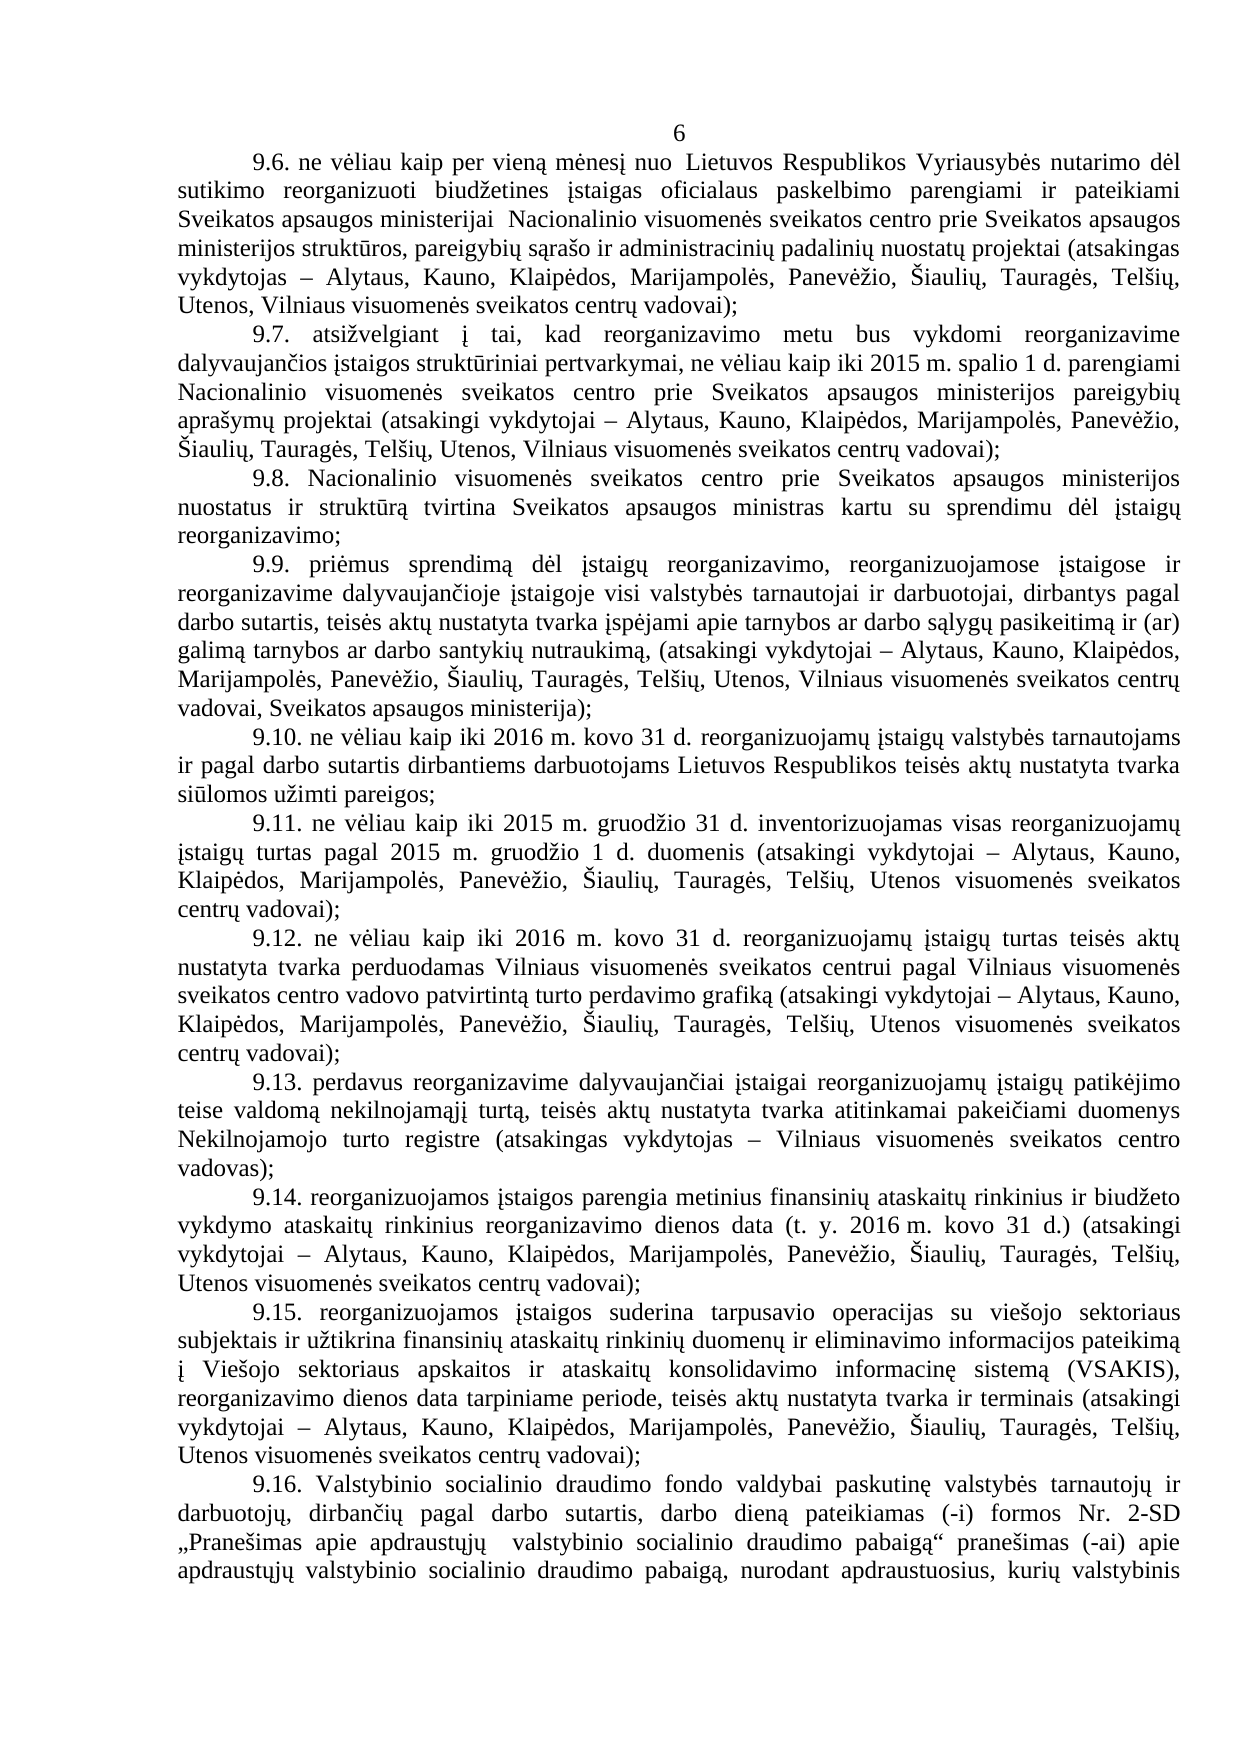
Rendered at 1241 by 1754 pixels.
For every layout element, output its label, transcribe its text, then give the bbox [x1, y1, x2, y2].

text 9.6. ne vėliau kaip per vieną mėnesį nuo Lietuvos Respublikos Vyriausybės nutarimo dėl sutikimo reorganizuoti biudžetines įstaigas oficialaus paskelbimo parengiami ir pateikiami Sveikatos apsaugos ministerijai Nacionalinio visuomenės sveikatos centro prie Sveikatos apsaugos ministerijos struktūros, pareigybių sąrašo ir administracinių padalinių nuostatų projektai (atsakingas vykdytojas – Alytaus, Kauno, Klaipėdos, Marijampolės, Panevėžio, Šiaulių, Tauragės, Telšių, Utenos, Vilniaus visuomenės sveikatos centrų vadovai); [177, 147, 1181, 319]
text 9.10. ne vėliau kaip iki 2016 m. kovo 31 d. reorganizuojamų įstaigų valstybės tarnautojams ir pagal darbo sutartis dirbantiems darbuotojams Lietuvos Respublikos teisės aktų nustatyta tvarka siūlomos užimti pareigos; [177, 722, 1181, 808]
text 9.13. perdavus reorganizavime dalyvaujančiai įstaigai reorganizuojamų įstaigų patikėjimo teise valdomą nekilnojamąjį turtą, teisės aktų nustatyta tvarka atitinkamai pakeičiami duomenys Nekilnojamojo turto registre (atsakingas vykdytojas – Vilniaus visuomenės sveikatos centro vadovas); [177, 1067, 1181, 1182]
text 9.16. Valstybinio socialinio draudimo fondo valdybai paskutinę valstybės tarnautojų ir darbuotojų, dirbančių pagal darbo sutartis, darbo dieną pateikiamas (-i) formos Nr. 2-SD „Pranešimas apie apdraustųjų valstybinio socialinio draudimo pabaigą“ pranešimas (-ai) apie apdraustųjų valstybinio socialinio draudimo pabaigą, nurodant apdraustuosius, kurių valstybinis [177, 1469, 1181, 1584]
text 9.11. ne vėliau kaip iki 2015 m. gruodžio 31 d. inventorizuojamas visas reorganizuojamų įstaigų turtas pagal 2015 m. gruodžio 1 d. duomenis (atsakingi vykdytojai – Alytaus, Kauno, Klaipėdos, Marijampolės, Panevėžio, Šiaulių, Tauragės, Telšių, Utenos visuomenės sveikatos centrų vadovai); [177, 808, 1181, 923]
text 9.8. Nacionalinio visuomenės sveikatos centro prie Sveikatos apsaugos ministerijos nuostatus ir struktūrą tvirtina Sveikatos apsaugos ministras kartu su sprendimu dėl įstaigų reorganizavimo; [177, 463, 1181, 549]
text 9.15. reorganizuojamos įstaigos suderina tarpusavio operacijas su viešojo sektoriaus subjektais ir užtikrina finansinių ataskaitų rinkinių duomenų ir eliminavimo informacijos pateikimą į Viešojo sektoriaus apskaitos ir ataskaitų konsolidavimo informacinę sistemą (VSAKIS), reorganizavimo dienos data tarpiniame periode, teisės aktų nustatyta tvarka ir terminais (atsakingi vykdytojai – Alytaus, Kauno, Klaipėdos, Marijampolės, Panevėžio, Šiaulių, Tauragės, Telšių, Utenos visuomenės sveikatos centrų vadovai); [177, 1297, 1181, 1469]
text 9.9. priėmus sprendimą dėl įstaigų reorganizavimo, reorganizuojamose įstaigose ir reorganizavime dalyvaujančioje įstaigoje visi valstybės tarnautojai ir darbuotojai, dirbantys pagal darbo sutartis, teisės aktų nustatyta tvarka įspėjami apie tarnybos ar darbo sąlygų pasikeitimą ir (ar) galimą tarnybos ar darbo santykių nutraukimą, (atsakingi vykdytojai – Alytaus, Kauno, Klaipėdos, Marijampolės, Panevėžio, Šiaulių, Tauragės, Telšių, Utenos, Vilniaus visuomenės sveikatos centrų vadovai, Sveikatos apsaugos ministerija); [177, 549, 1181, 722]
text 9.14. reorganizuojamos įstaigos parengia metinius finansinių ataskaitų rinkinius ir biudžeto vykdymo ataskaitų rinkinius reorganizavimo dienos data (t. y. 2016 m. kovo 31 d.) (atsakingi vykdytojai – Alytaus, Kauno, Klaipėdos, Marijampolės, Panevėžio, Šiaulių, Tauragės, Telšių, Utenos visuomenės sveikatos centrų vadovai); [177, 1182, 1181, 1297]
text 9.7. atsižvelgiant į tai, kad reorganizavimo metu bus vykdomi reorganizavime dalyvaujančios įstaigos struktūriniai pertvarkymai, ne vėliau kaip iki 2015 m. spalio 1 d. parengiami Nacionalinio visuomenės sveikatos centro prie Sveikatos apsaugos ministerijos pareigybių aprašymų projektai (atsakingi vykdytojai – Alytaus, Kauno, Klaipėdos, Marijampolės, Panevėžio, Šiaulių, Tauragės, Telšių, Utenos, Vilniaus visuomenės sveikatos centrų vadovai); [177, 319, 1181, 463]
text 9.12. ne vėliau kaip iki 2016 m. kovo 31 d. reorganizuojamų įstaigų turtas teisės aktų nustatyta tvarka perduodamas Vilniaus visuomenės sveikatos centrui pagal Vilniaus visuomenės sveikatos centro vadovo patvirtintą turto perdavimo grafiką (atsakingi vykdytojai – Alytaus, Kauno, Klaipėdos, Marijampolės, Panevėžio, Šiaulių, Tauragės, Telšių, Utenos visuomenės sveikatos centrų vadovai); [177, 923, 1181, 1067]
